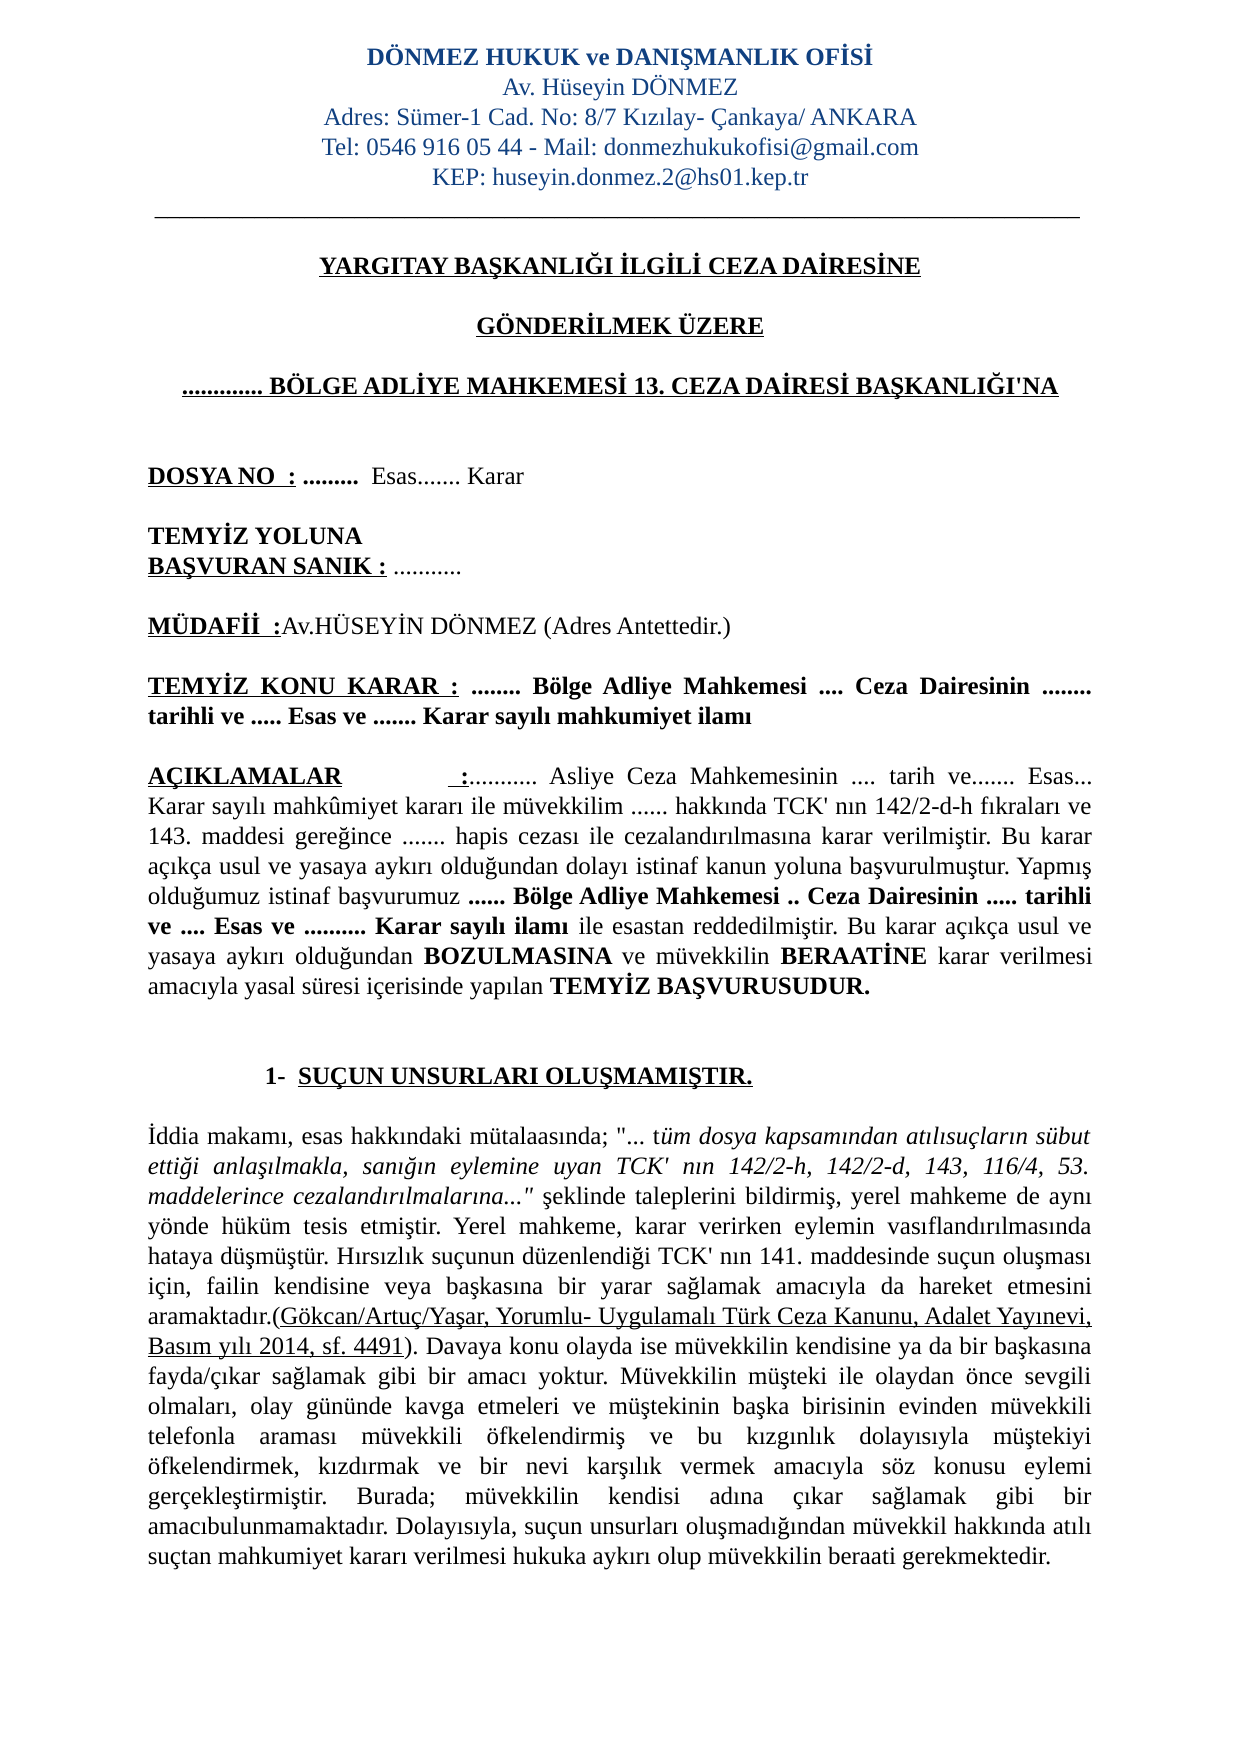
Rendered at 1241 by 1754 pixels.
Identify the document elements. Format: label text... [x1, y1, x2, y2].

text YARGITAY BAŞKANLIĞI İLGİLİ CEZA DAİRESİNE [148, 250, 1093, 280]
text İddia makamı, esas hakkındaki mütalaasında; "... tüm dosya kapsamından atılısuçların sübut ettiği anlaşılmakla, sanığın eylemine uyan TCK' nın 142/2-h, 142/2-d, 143, 116/4, 53. maddelerince cezalandırılmalarına..." şeklinde taleplerini bildirmiş, yerel mahkeme de aynı yönde hüküm tesis etmiştir. Yerel mahkeme, karar verirken eylemin vasıflandırılmasında hataya düşmüştür. Hırsızlık suçunun düzenlendiği TCK' nın 141. maddesinde suçun oluşması için, failin kendisine veya başkasına bir yarar sağlamak amacıyla da hareket etmesini aramaktadır.(Gökcan/Artuç/Yaşar, Yorumlu- Uygulamalı Türk Ceza Kanunu, Adalet Yayınevi, Basım yılı 2014, sf. 4491). Davaya konu olayda ise müvekkilin kendisine ya da bir başkasına fayda/çıkar sağlamak gibi bir amacı yoktur. Müvekkilin müşteki ile olaydan önce sevgili olmaları, olay gününde kavga etmeleri ve müştekinin başka birisinin evinden müvekkili telefonla araması müvekkili öfkelendirmiş ve bu kızgınlık dolayısıyla müştekiyi öfkelendirmek, kızdırmak ve bir nevi karşılık vermek amacıyla söz konusu eylemi gerçekleştirmiştir. Burada; müvekkilin kendisi adına çıkar sağlamak gibi bir amacıbulunmamaktadır. Dolayısıyla, suçun unsurları oluşmadığından müvekkil hakkında atılı suçtan mahkumiyet kararı verilmesi hukuka aykırı olup müvekkilin beraati gerekmektedir. [148, 1120, 1093, 1570]
list SUÇUN UNSURLARI OLUŞMAMIŞTIR. [200, 1060, 1093, 1090]
text TEMYİZ KONU KARAR : ........ Bölge Adliye Mahkemesi .... Ceza Dairesinin ........ tarihli ve ..... Esas ve ....... Karar sayılı mahkumiyet ilamı [148, 670, 1093, 730]
text GÖNDERİLMEK ÜZERE [148, 310, 1093, 340]
text BAŞVURAN SANIK : ........... [148, 550, 1093, 580]
text ............. BÖLGE ADLİYE MAHKEMESİ 13. CEZA DAİRESİ BAŞKANLIĞI'NA [148, 370, 1093, 400]
text AÇIKLAMALAR :........... Asliye Ceza Mahkemesinin .... tarih ve....... Esas... Karar sayılı mahkûmiyet kararı ile müvekkilim ...... hakkında TCK' nın 142/2-d-h fıkraları ve 143. maddesi gereğince ....... hapis cezası ile cezalandırılmasına karar verilmiştir. Bu karar açıkça usul ve yasaya aykırı olduğundan dolayı istinaf kanun yoluna başvurulmuştur. Yapmış olduğumuz istinaf başvurumuz ...... Bölge Adliye Mahkemesi .. Ceza Dairesinin ..... tarihli ve .... Esas ve .......... Karar sayılı ilamı ile esastan reddedilmiştir. Bu karar açıkça usul ve yasaya aykırı olduğundan BOZULMASINA ve müvekkilin BERAATİNE karar verilmesi amacıyla yasal süresi içerisinde yapılan TEMYİZ BAŞVURUSUDUR. [148, 760, 1093, 1000]
text MÜDAFİİ :Av.HÜSEYİN DÖNMEZ (Adres Antettedir.) [148, 610, 1093, 640]
text DOSYA NO : ......... Esas....... Karar [148, 460, 1093, 490]
text TEMYİZ YOLUNA [148, 520, 1093, 550]
